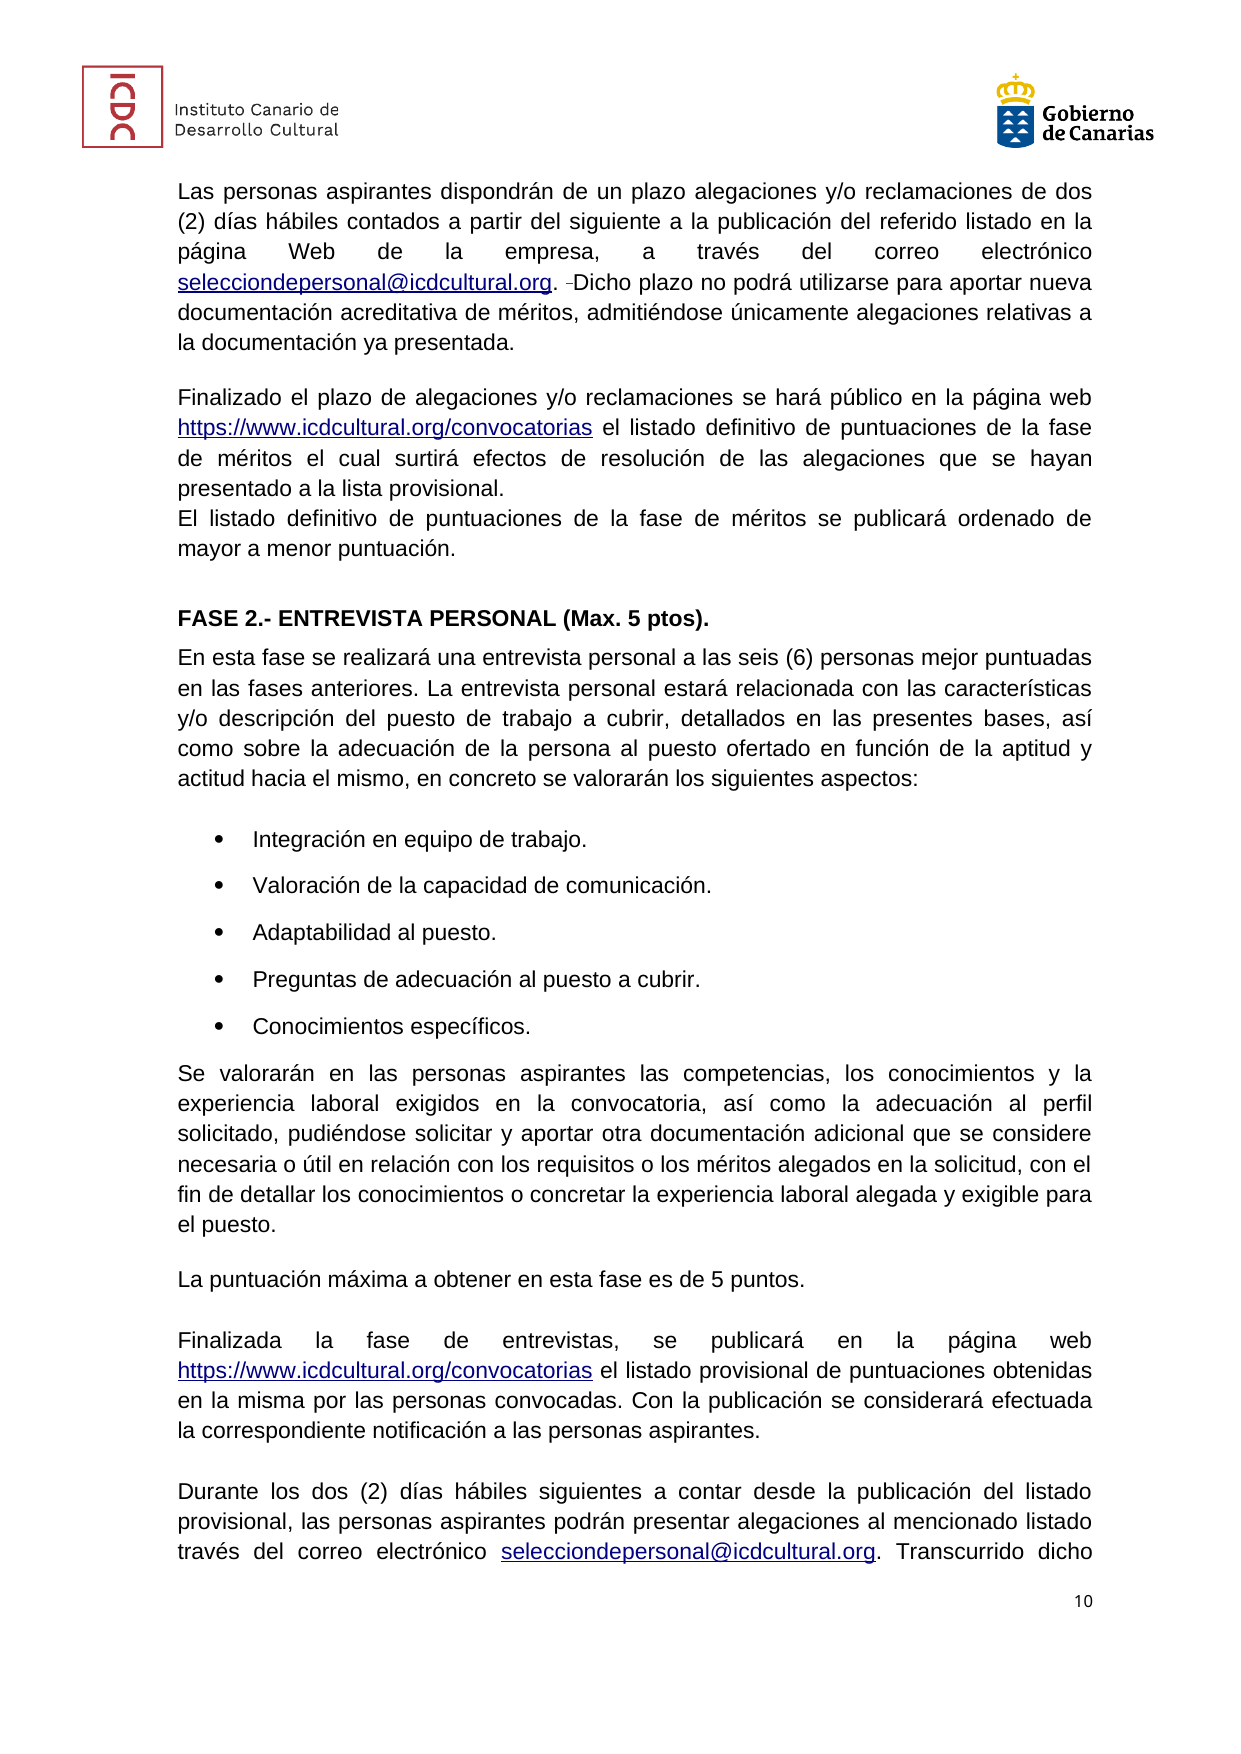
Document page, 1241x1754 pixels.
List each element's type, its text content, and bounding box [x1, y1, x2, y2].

text La puntuación máxima a obtener en esta fase es de 5 puntos. [177, 1266, 1093, 1292]
list Valoración de la capacidad de comunicación. [215, 872, 1093, 899]
text FASE 2.- ENTREVISTA PERSONAL (Max. 5 ptos). [177, 605, 1093, 631]
text Finalizada la fase de entrevistas, se publicará en la página web https://www.icdcultural.org/convocatorias el listado provisional de puntuaciones obtenidas en la misma por las personas convocadas. Con la publicación se considerará efectuada la correspondiente notificación a las personas aspirantes. [177, 1327, 1093, 1443]
list Adaptabilidad al puesto. [215, 919, 1093, 946]
list Conocimientos específicos. [215, 1013, 1093, 1039]
text Las personas aspirantes dispondrán de un plazo alegaciones y/o reclamaciones de dos (2) días hábiles contados a partir del siguiente a la publicación del referido listado en la página Web de la empresa, a través del correo electrónico selecciondepersonal@icdcultural.org. Dicho plazo no podrá utilizarse para aportar nueva documentación acreditativa de méritos, admitiéndose únicamente alegaciones relativas a la documentación ya presentada. [177, 178, 1093, 355]
text El listado definitivo de puntuaciones de la fase de méritos se publicará ordenado de mayor a menor puntuación. [177, 505, 1093, 561]
list Integración en equipo de trabajo. [215, 826, 1093, 852]
list Preguntas de adecuación al puesto a cubrir. [215, 966, 1093, 992]
text Se valorarán en las personas aspirantes las competencias, los conocimientos y la experiencia laboral exigidos en la convocatoria, así como la adecuación al perfil solicitado, pudiéndose solicitar y aportar otra documentación adicional que se considere necesaria o útil en relación con los requisitos o los méritos alegados en la solicitud, con el fin de detallar los conocimientos o concretar la experiencia laboral alegada y exigible para el puesto. [177, 1060, 1093, 1237]
text En esta fase se realizará una entrevista personal a las seis (6) personas mejor puntuadas en las fases anteriores. La entrevista personal estará relacionada con las características y/o descripción del puesto de trabajo a cubrir, detallados en las presentes bases, así como sobre la adecuación de la persona al puesto ofertado en función de la aptitud y actitud hacia el mismo, en concreto se valorarán los siguientes aspectos: [177, 644, 1093, 791]
text Finalizado el plazo de alegaciones y/o reclamaciones se hará público en la página web https://www.icdcultural.org/convocatorias el listado definitivo de puntuaciones de la fase de méritos el cual surtirá efectos de resolución de las alegaciones que se hayan presentado a la lista provisional. [177, 384, 1093, 501]
text Durante los dos (2) días hábiles siguientes a contar desde la publicación del listado provisional, las personas aspirantes podrán presentar alegaciones al mencionado listado través del correo electrónico selecciondepersonal@icdcultural.org. Transcurrido dicho [177, 1478, 1093, 1564]
